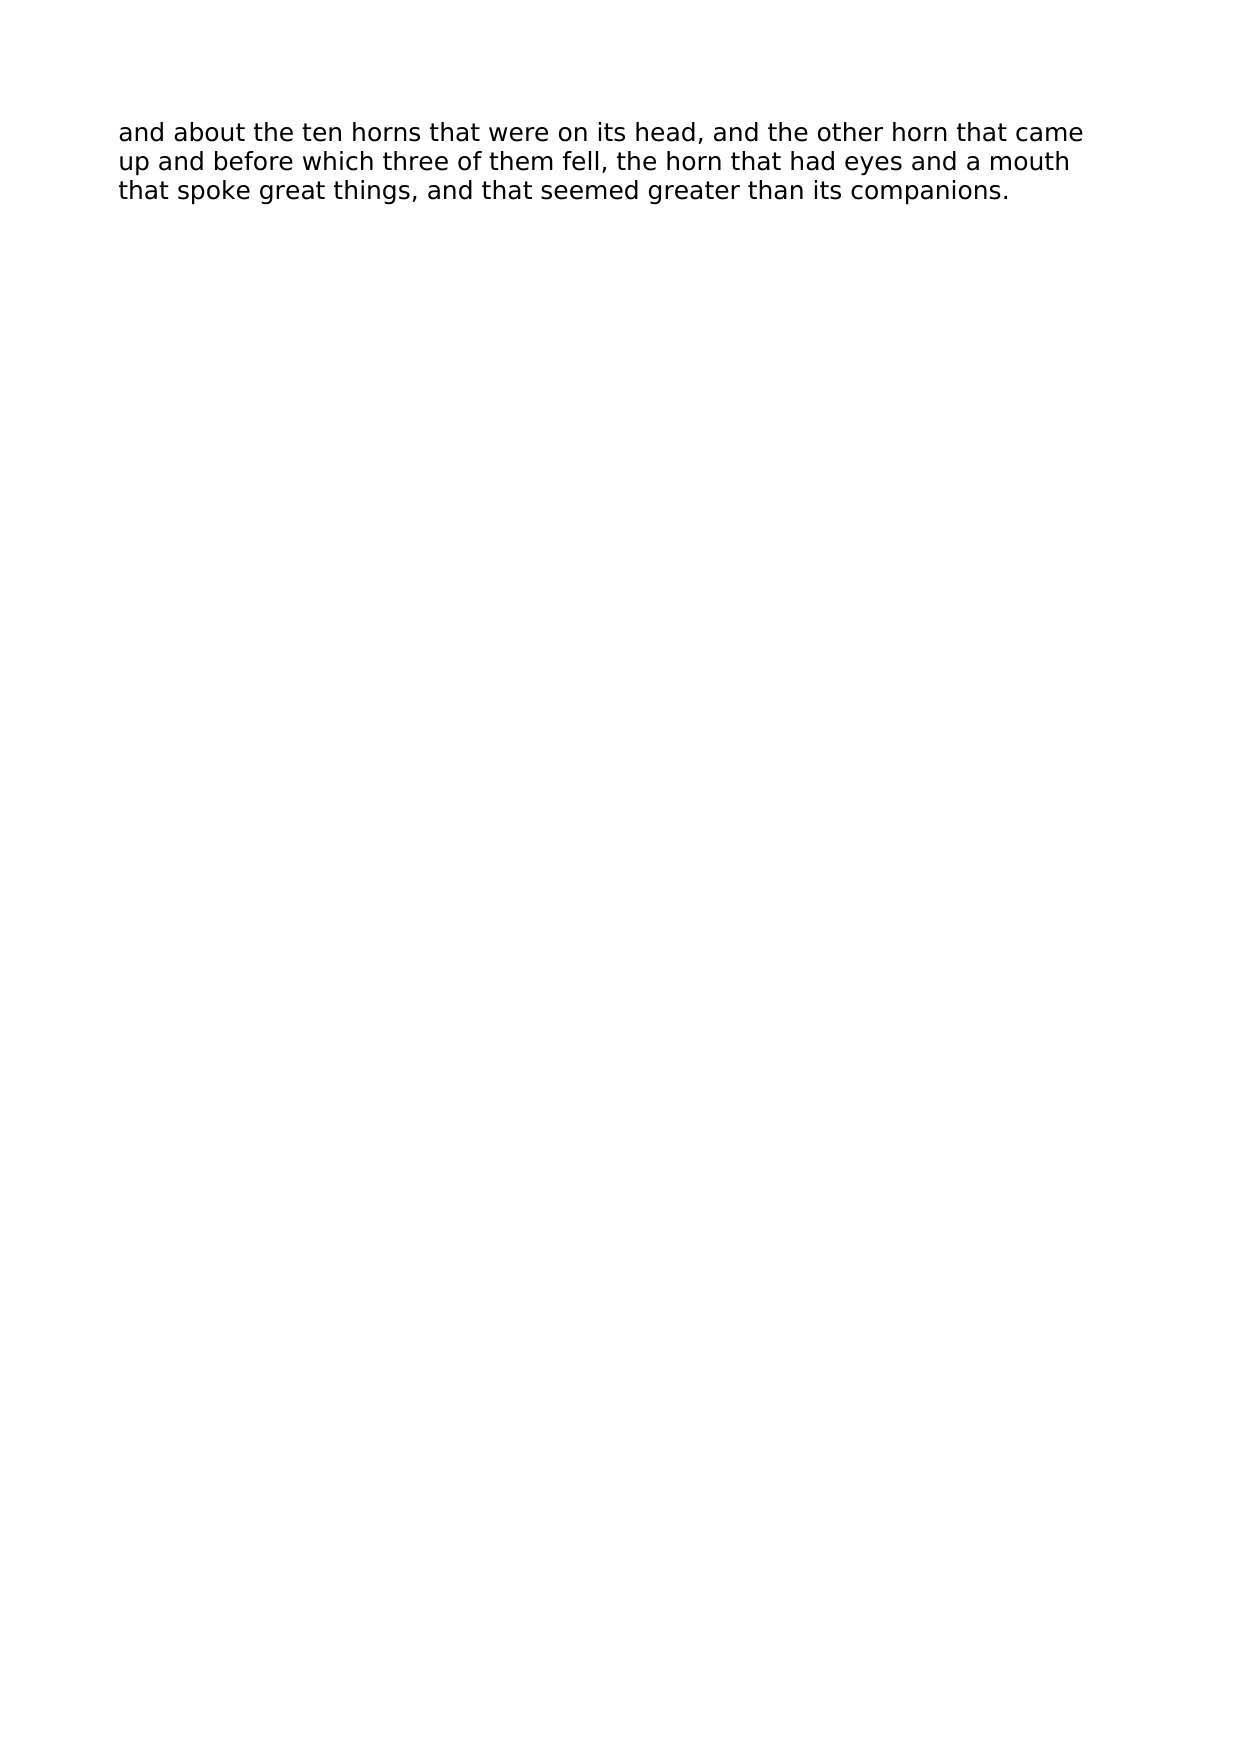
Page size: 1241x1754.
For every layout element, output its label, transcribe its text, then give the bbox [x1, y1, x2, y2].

text and about the ten horns that were on its head, and the other horn that came up and before which three of them fell, the horn that had eyes and a mouth that spoke great things, and that seemed greater than its companions. [118, 118, 1122, 206]
